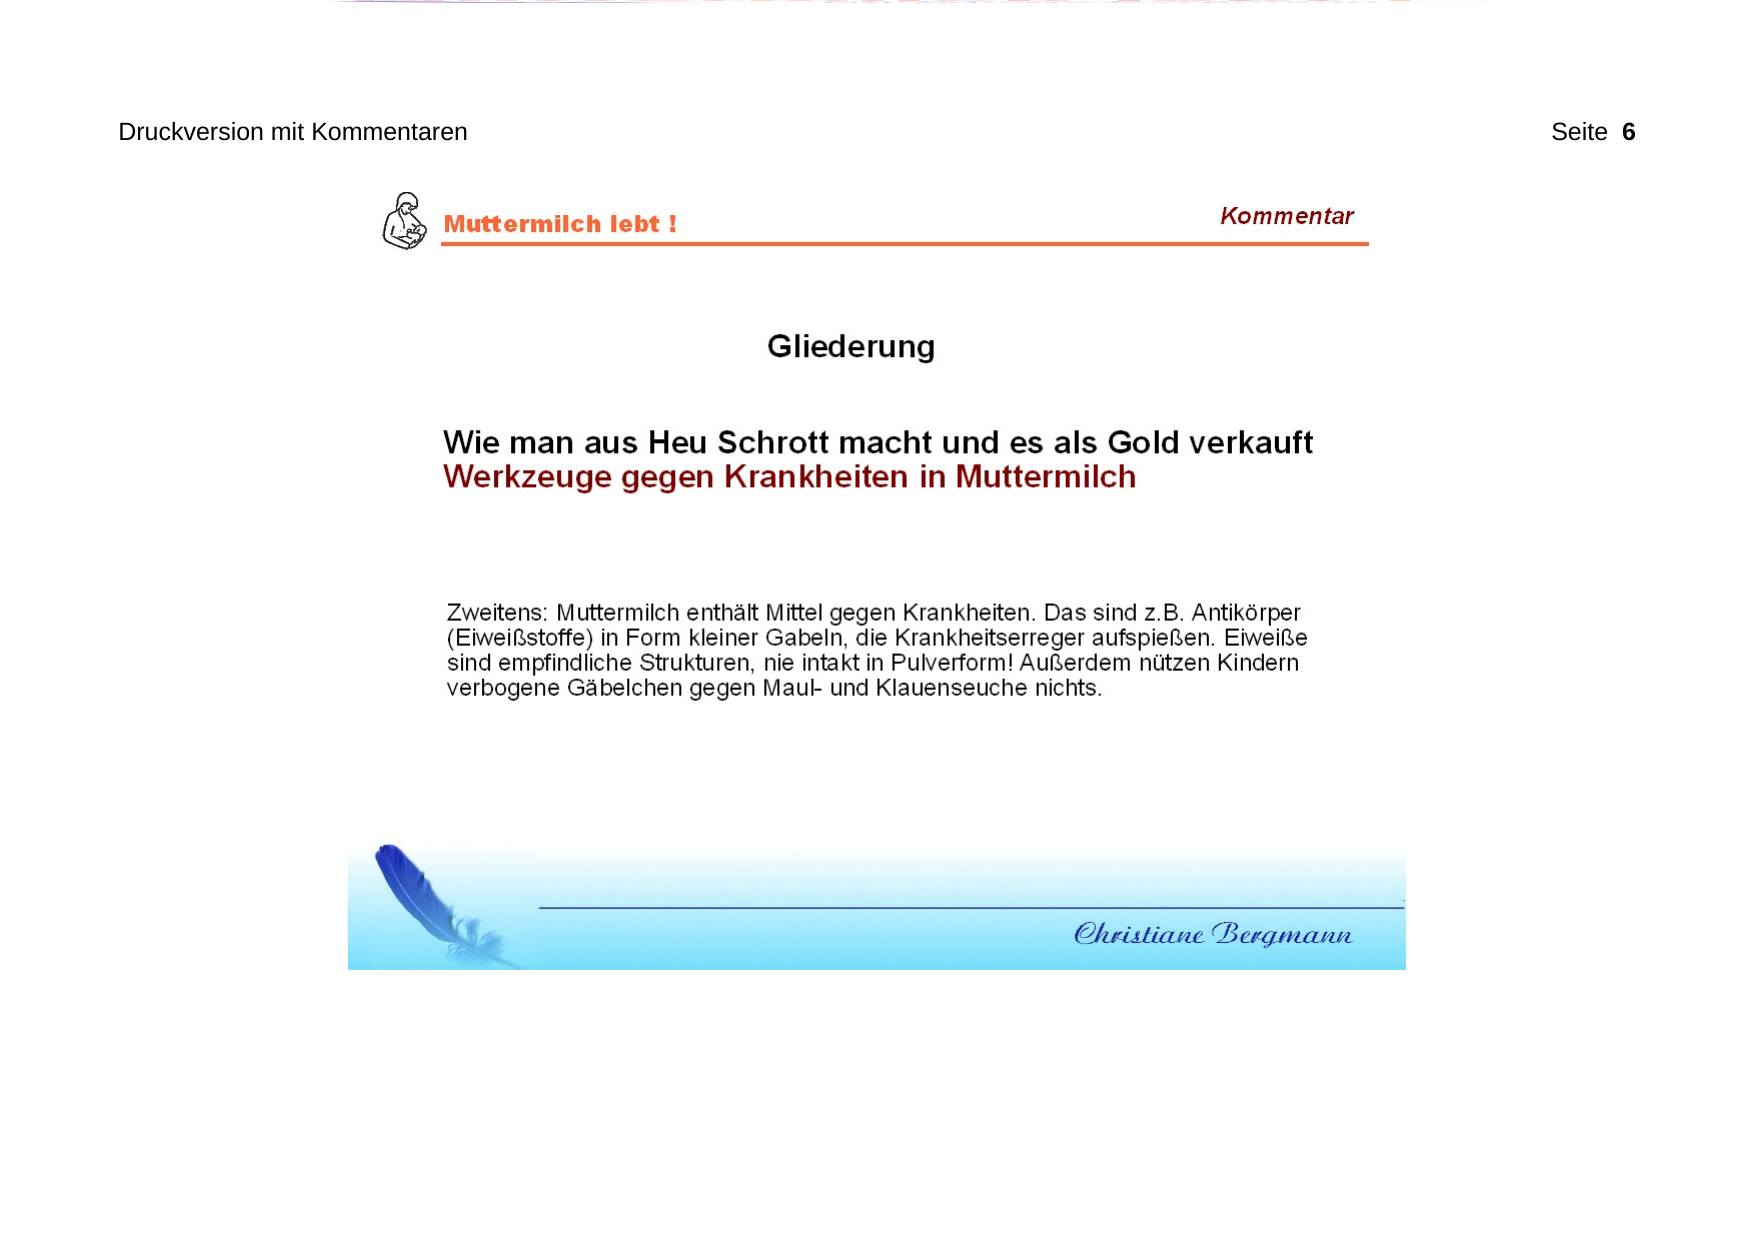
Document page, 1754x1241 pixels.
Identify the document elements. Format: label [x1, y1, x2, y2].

picture [347, 175, 1406, 970]
